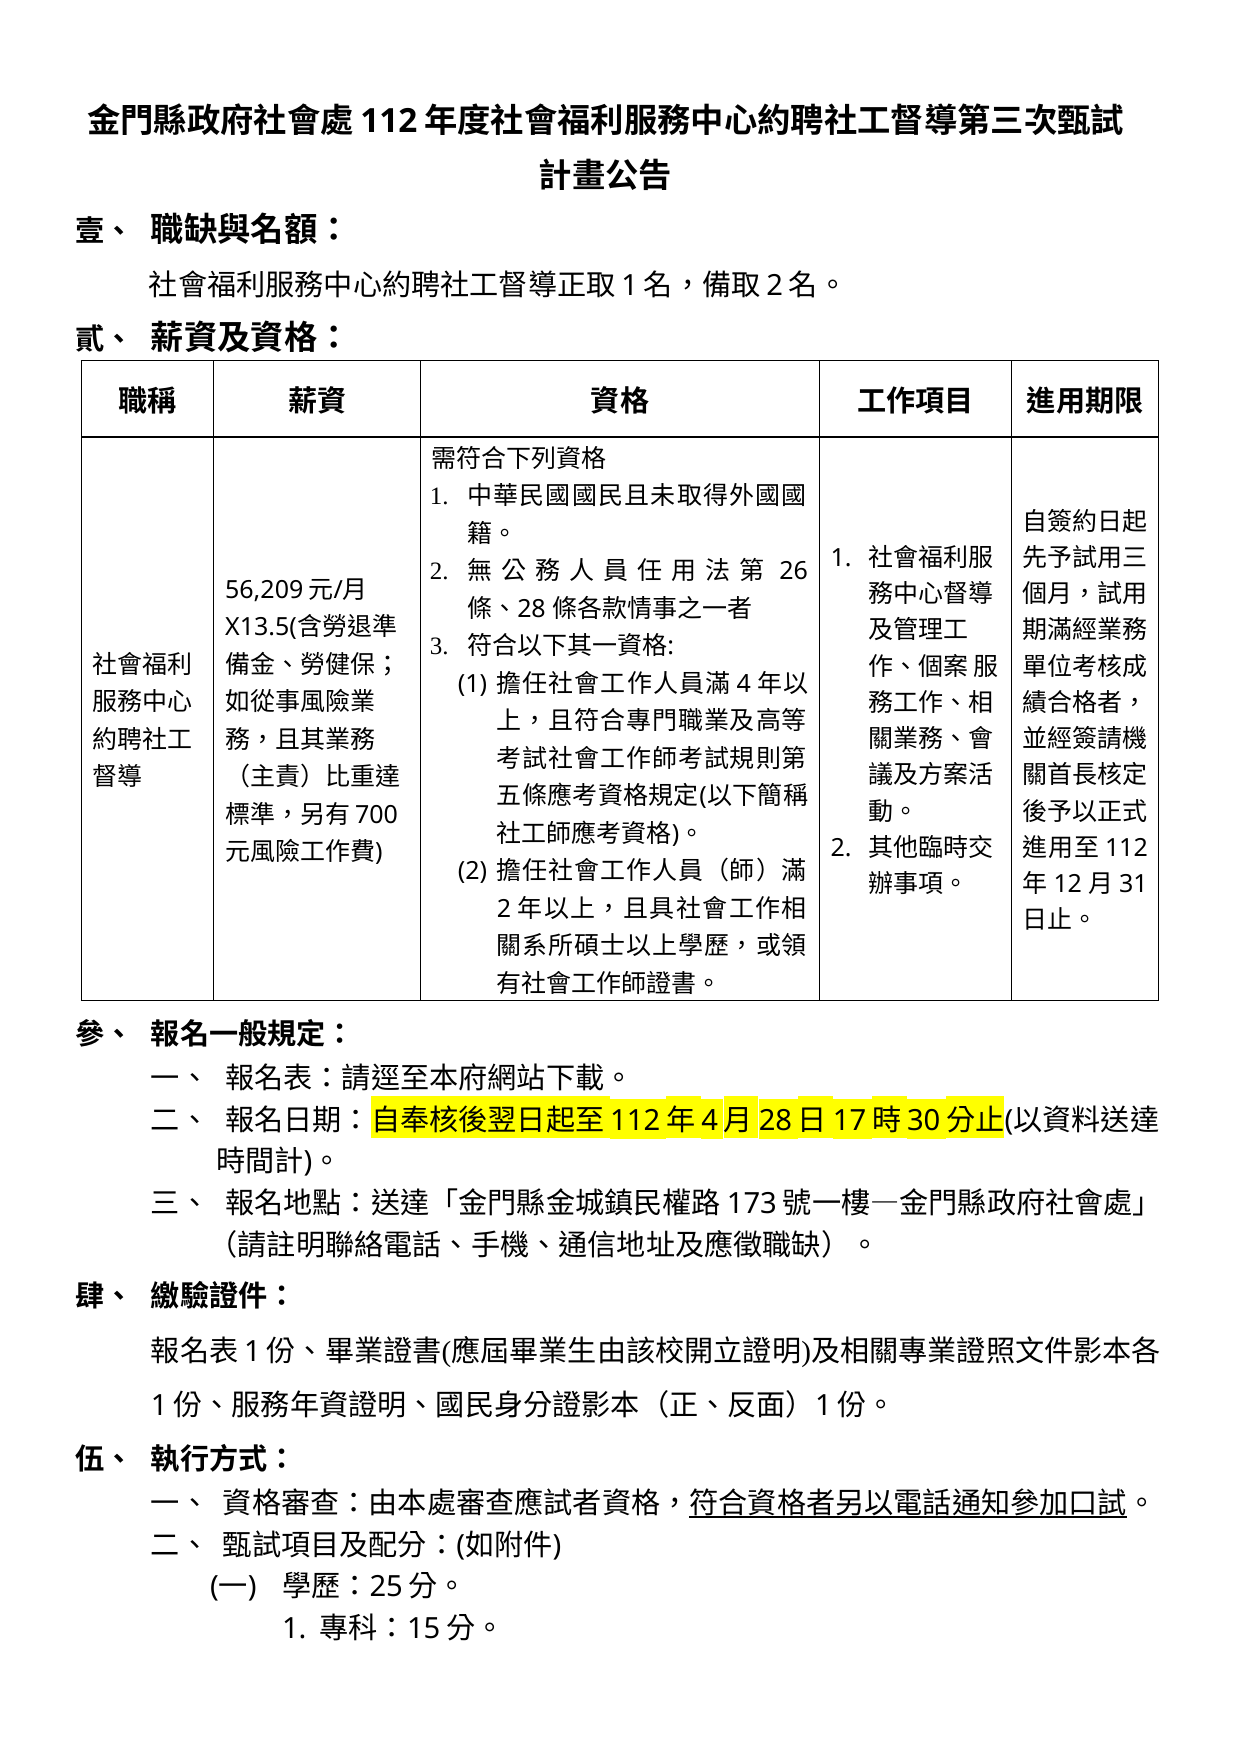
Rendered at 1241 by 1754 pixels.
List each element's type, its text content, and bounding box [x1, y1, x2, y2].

table_cell 社會福利服務中心督導及管理工作、個案 服務工作、相關業務、會議及方案活動。 其他臨時交辦事項。 [820, 438, 1011, 1000]
table_cell 需符合下列資格 中華民國國民且未取得外國國籍。 無公務人員任用法第26 條、28 條各款情事之一者 符合以下其一資格: 擔任社會工作人員滿4年以上，且符合專門職業及高等考試社會工作師考試規則第五條應考資格規定(以下簡稱社工師應考資格)。 擔任社會工作人員（師）滿2年以上，且具社會工作相關系所碩士以上學歷，或領有社會工作師證書。 [421, 438, 819, 1000]
text 社會福利服務中心約聘社工督導正取1名，備取2名。 [149, 252, 1165, 306]
text 計畫公告 [46, 144, 1165, 198]
table_header 職稱 [82, 361, 213, 436]
list 時間計)。 [201, 1138, 1165, 1180]
list 報名地點：送達「金門縣金城鎮民權路173號一樓—金門縣政府社會處」 [151, 1180, 1165, 1222]
list 資格審查：由本處審查應試者資格，符合資格者另以電話通知參加口試。 [151, 1480, 1165, 1522]
table_cell 社會福利服務中心約聘社工督導 [82, 438, 213, 1000]
table_header 進用期限 [1012, 361, 1158, 436]
list （請註明聯絡電話、手機、通信地址及應徵職缺）。 [201, 1222, 1165, 1263]
list 薪資及資格： [75, 306, 1165, 360]
table_header 工作項目 [820, 361, 1011, 436]
table_header 薪資 [214, 361, 420, 436]
text 金門縣政府社會處112年度社會福利服務中心約聘社工督導第三次甄試 [46, 89, 1165, 144]
table_cell 56,209元/月 X13.5(含勞退準備金、勞健保；如從事風險業務，且其業務（主責）比重達標準，另有700 元風險工作費) [214, 438, 420, 1000]
list 報名日期：自奉核後翌日起至112年4月28日17時30分止(以資料送達 [151, 1097, 1165, 1138]
list 報名表：請逕至本府網站下載。 [151, 1055, 1165, 1097]
table_cell 自簽約日起先予試用三個月，試用期滿經業務單位考核成績合格者，並經簽請機關首長核定後予以正式進用至112年12月31日止。 [1012, 438, 1158, 1000]
list 專科：15分。 [282, 1605, 1165, 1647]
list 報名一般規定： [75, 1001, 1165, 1055]
text 報名表1份、畢業證書(應屆畢業生由該校開立證明)及相關專業證照文件影本各1份、服務年資證明、國民身分證影本（正、反面）1份。 [151, 1318, 1165, 1426]
list 執行方式： [75, 1426, 1165, 1480]
list 繳驗證件： [75, 1263, 1165, 1318]
list 學歷：25分。 [210, 1563, 1165, 1605]
list 甄試項目及配分：(如附件) [151, 1522, 1165, 1563]
list 職缺與名額： [75, 198, 1165, 252]
table_header 資格 [421, 361, 819, 436]
